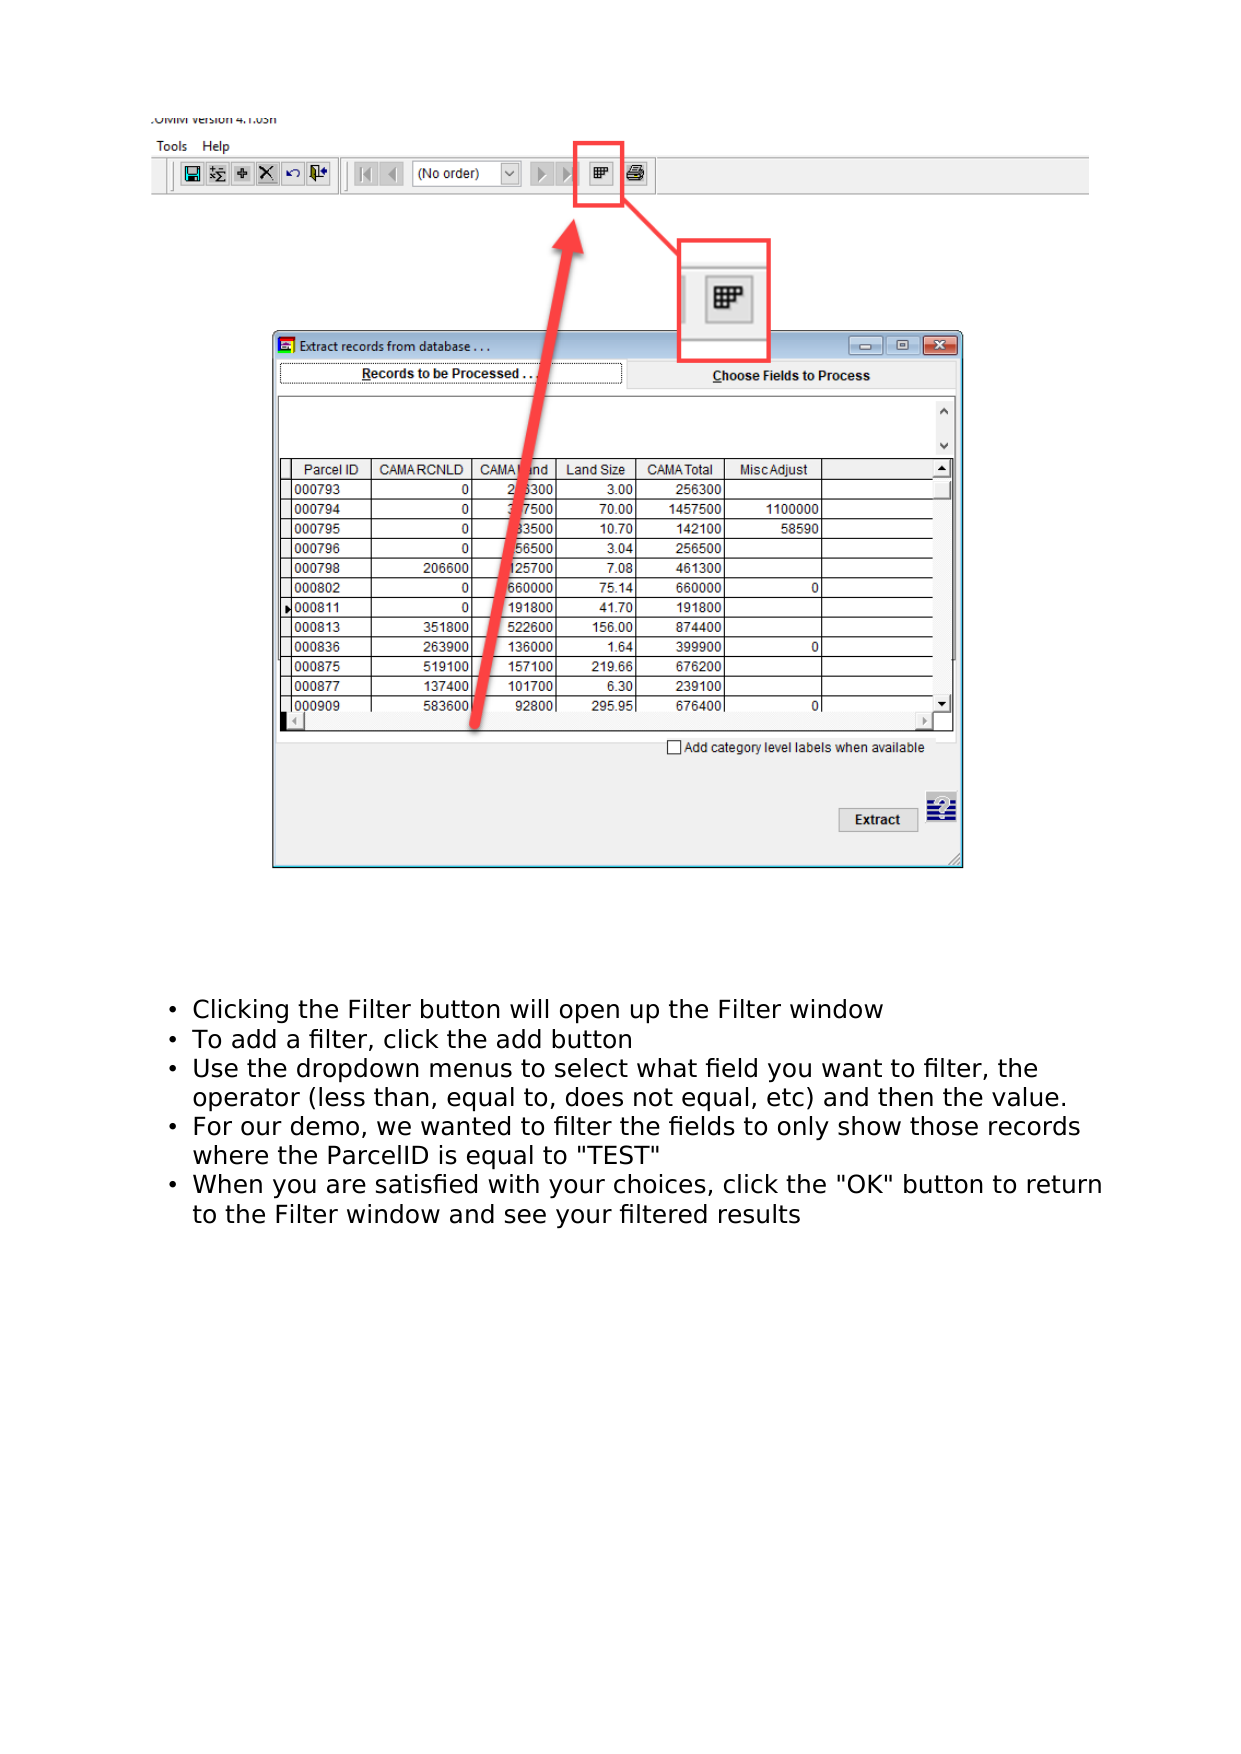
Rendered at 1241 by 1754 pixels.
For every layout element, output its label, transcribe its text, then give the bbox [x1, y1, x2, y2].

list Use the dropdown menus to select what field you want to filter, the operator (less than, equal to, does not equal, etc) and then the value. [177, 1054, 1122, 1112]
list Clicking the Filter button will open up the Filter window [177, 996, 1122, 1025]
list When you are satisfied with your choices, click the "OK" button to return to the Filter window and see your filtered results [177, 1171, 1122, 1229]
list For our demo, we wanted to filter the fields to only show those records where the ParcelID is equal to "TEST" [177, 1112, 1122, 1171]
list To add a filter, click the add button [177, 1025, 1122, 1054]
picture [151, 118, 1089, 925]
